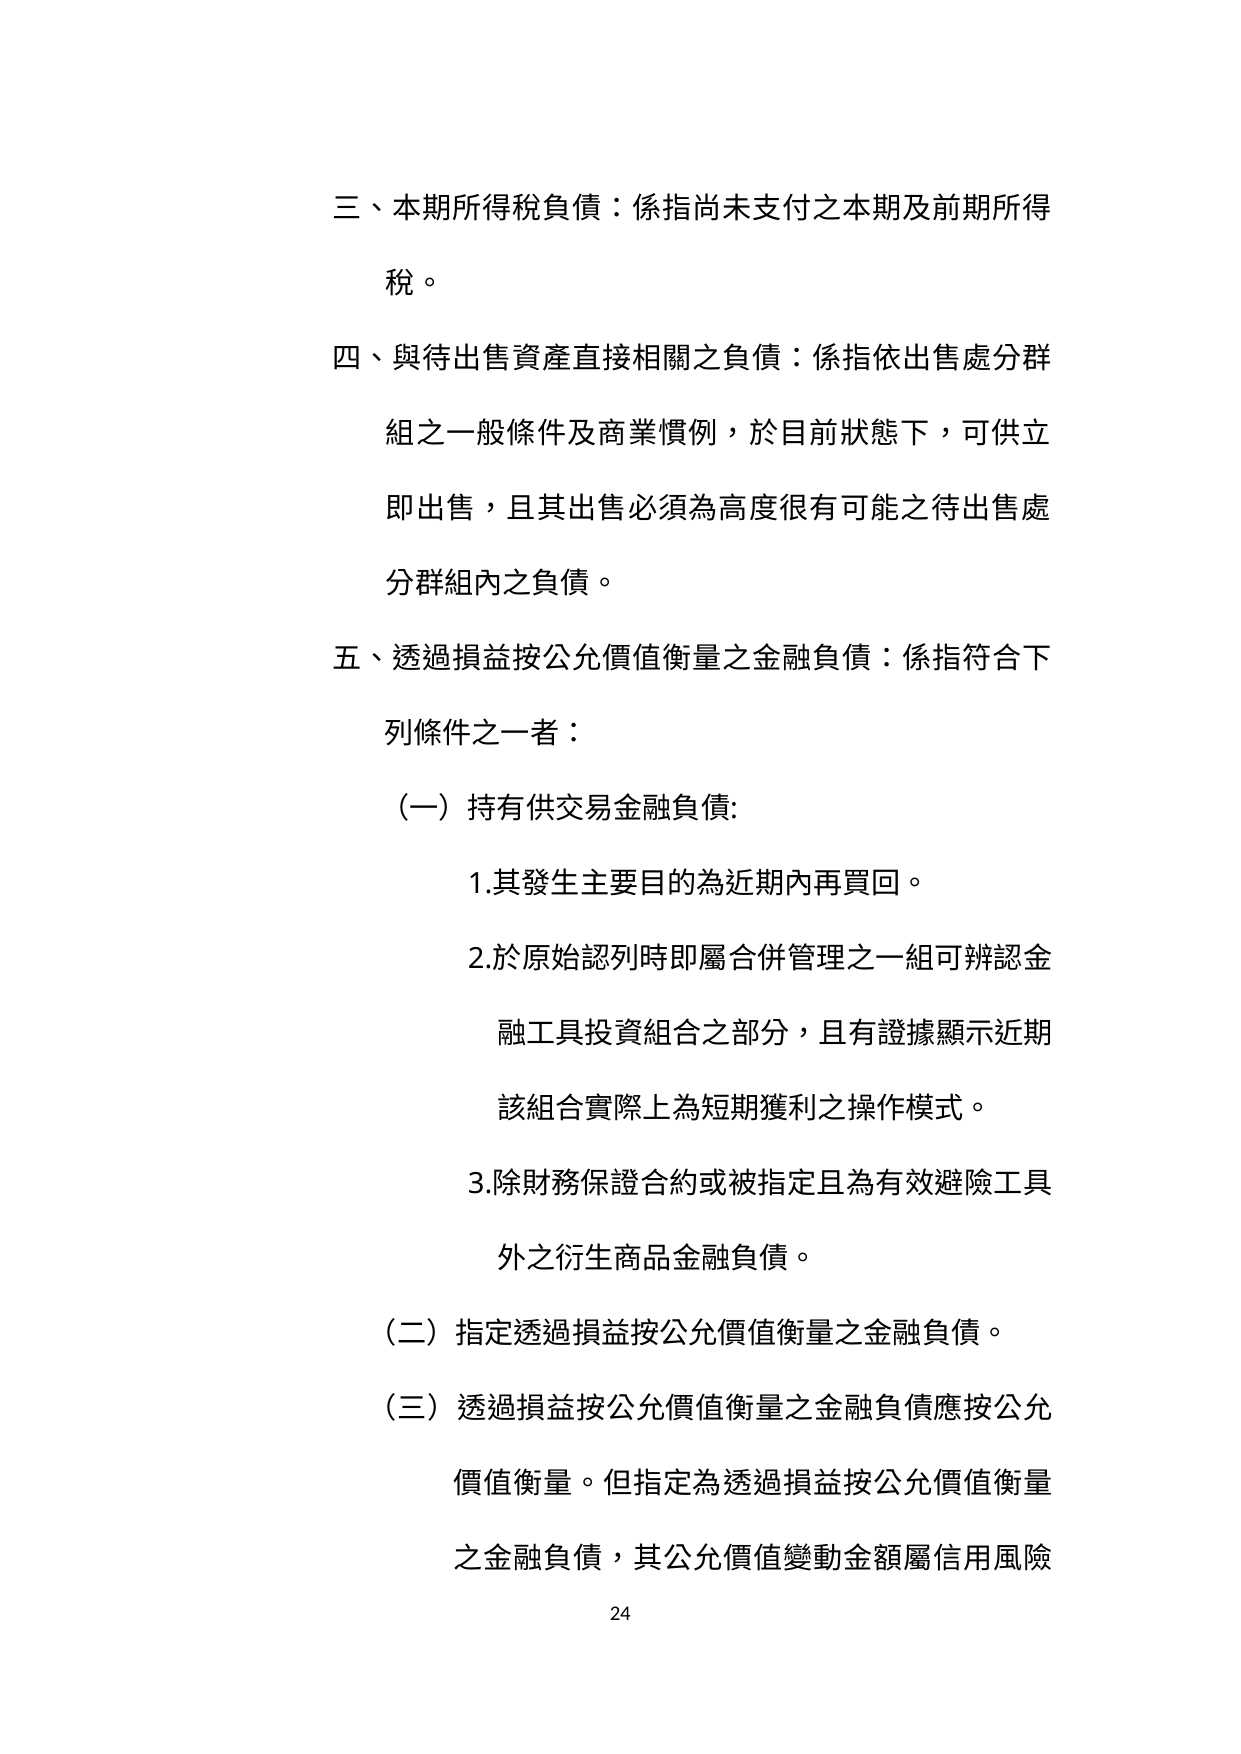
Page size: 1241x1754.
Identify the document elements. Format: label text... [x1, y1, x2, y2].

text 五、透過損益按公允價值衡量之金融負債：係指符合下列條件之一者： [333, 612, 1053, 762]
text （三）透過損益按公允價值衡量之金融負債應按公允價值衡量。但指定為透過損益按公允價值衡量之金融負債，其公允價值變動金額屬信用風險 [368, 1362, 1053, 1587]
text （二）指定透過損益按公允價值衡量之金融負債。 [368, 1287, 1053, 1362]
text 3.除財務保證合約或被指定且為有效避險工具外之衍生商品金融負債。 [468, 1137, 1053, 1287]
text 2.於原始認列時即屬合併管理之一組可辨認金融工具投資組合之部分，且有證據顯示近期該組合實際上為短期獲利之操作模式。 [468, 912, 1053, 1137]
text 四、與待出售資產直接相關之負債：係指依出售處分群組之一般條件及商業慣例，於目前狀態下，可供立即出售，且其出售必須為高度很有可能之待出售處分群組內之負債。 [333, 312, 1053, 612]
text 三、本期所得稅負債：係指尚未支付之本期及前期所得稅。 [333, 162, 1053, 312]
text （一）持有供交易金融負債: [380, 762, 1053, 837]
text 1.其發生主要目的為近期內再買回。 [468, 837, 1053, 912]
